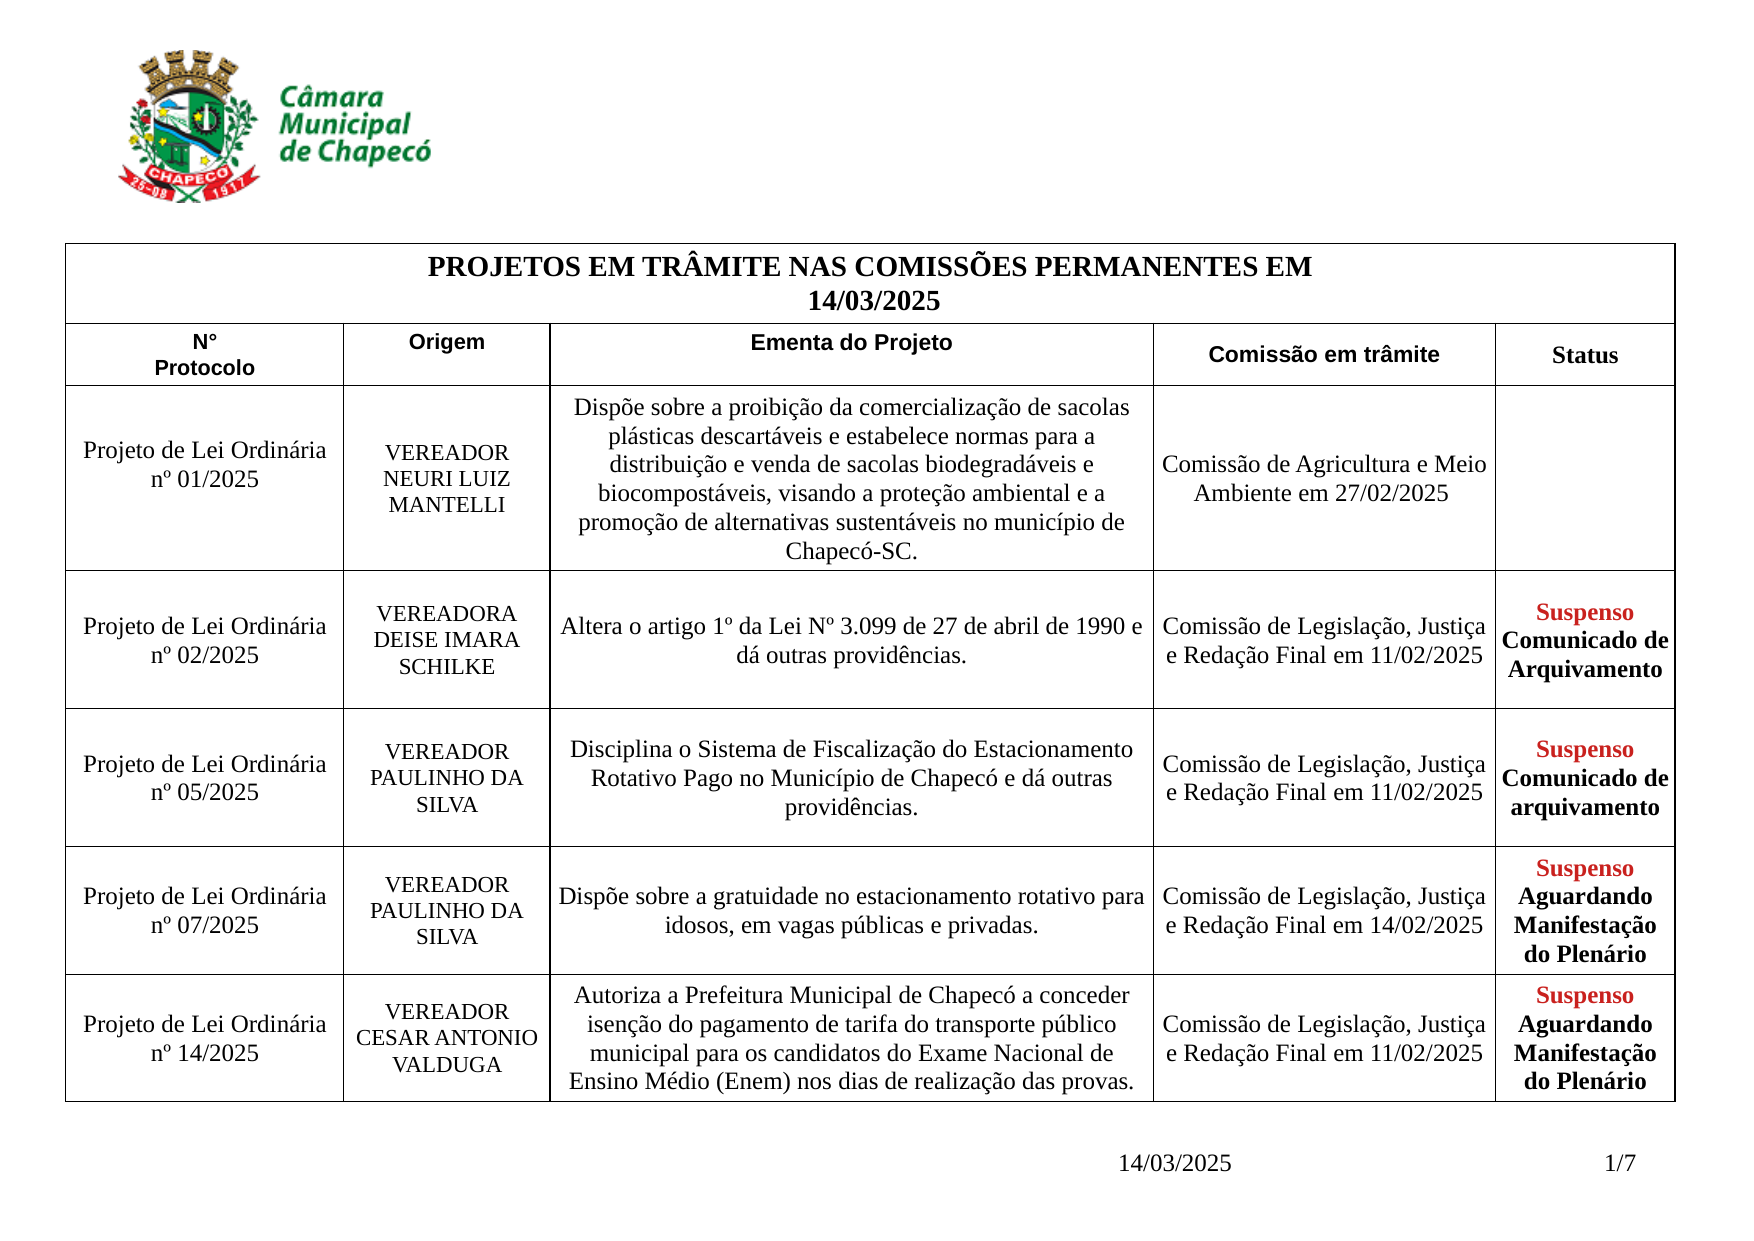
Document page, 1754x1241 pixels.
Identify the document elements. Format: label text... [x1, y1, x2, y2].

table_cell VEREADOR PAULINHO DA SILVA [344, 847, 549, 973]
table_cell Status [1496, 324, 1674, 385]
table_cell Projeto de Lei Ordinária nº 01/2025 [66, 386, 343, 570]
table_cell Comissão de Legislação, Justiça e Redação Final em 11/02/2025 [1154, 571, 1495, 708]
table_cell Comissão de Legislação, Justiça e Redação Final em 14/02/2025 [1154, 847, 1495, 973]
table_cell Dispõe sobre a gratuidade no estacionamento rotativo para idosos, em vagas públicas e privadas. [551, 847, 1153, 973]
table_cell Dispõe sobre a proibição da comercialização de sacolas plásticas descartáveis e estabelece normas para a distribuição e venda de sacolas biodegradáveis e biocompostáveis, visando a proteção ambiental e a promoção de alternativas sustentáveis no município de Chapecó-SC. [551, 386, 1153, 570]
table_cell VEREADOR CESAR ANTONIO VALDUGA [344, 975, 549, 1101]
table_cell Projeto de Lei Ordinária nº 02/2025 [66, 571, 343, 708]
picture [118, 50, 431, 203]
table_cell Comissão de Legislação, Justiça e Redação Final em 11/02/2025 [1154, 709, 1495, 846]
table_cell N° Protocolo [66, 324, 343, 385]
table_cell VEREADOR NEURI LUIZ MANTELLI [344, 386, 549, 570]
table_cell VEREADORA DEISE IMARA SCHILKE [344, 571, 549, 708]
table_cell Comissão de Agricultura e Meio Ambiente em 27/02/2025 [1154, 386, 1495, 570]
table_cell Projeto de Lei Ordinária nº 07/2025 [66, 847, 343, 973]
table_cell Comissão em trâmite [1154, 324, 1495, 385]
table_cell Ementa do Projeto [551, 324, 1153, 385]
table_cell VEREADOR PAULINHO DA SILVA [344, 709, 549, 846]
table_cell Projeto de Lei Ordinária nº 05/2025 [66, 709, 343, 846]
table_cell Suspenso Aguardando Manifestação do Plenário [1496, 847, 1674, 973]
table_cell Suspenso Comunicado de arquivamento [1496, 709, 1674, 846]
table_cell [1496, 386, 1674, 570]
table_cell Suspenso Aguardando Manifestação do Plenário [1496, 975, 1674, 1101]
table_cell Suspenso Comunicado de Arquivamento [1496, 571, 1674, 708]
table_cell Disciplina o Sistema de Fiscalização do Estacionamento Rotativo Pago no Município de Chapecó e dá outras providências. [551, 709, 1153, 846]
table_cell Autoriza a Prefeitura Municipal de Chapecó a conceder isenção do pagamento de tarifa do transporte público municipal para os candidatos do Exame Nacional de Ensino Médio (Enem) nos dias de realização das provas. [551, 975, 1153, 1101]
table_cell Origem [344, 324, 549, 385]
table_header PROJETOS EM TRÂMITE NAS COMISSÕES PERMANENTES EM 14/03/2025 [66, 244, 1674, 322]
table_cell Projeto de Lei Ordinária nº 14/2025 [66, 975, 343, 1101]
table_cell Comissão de Legislação, Justiça e Redação Final em 11/02/2025 [1154, 975, 1495, 1101]
table_cell Altera o artigo 1º da Lei Nº 3.099 de 27 de abril de 1990 e dá outras providências. [551, 571, 1153, 708]
